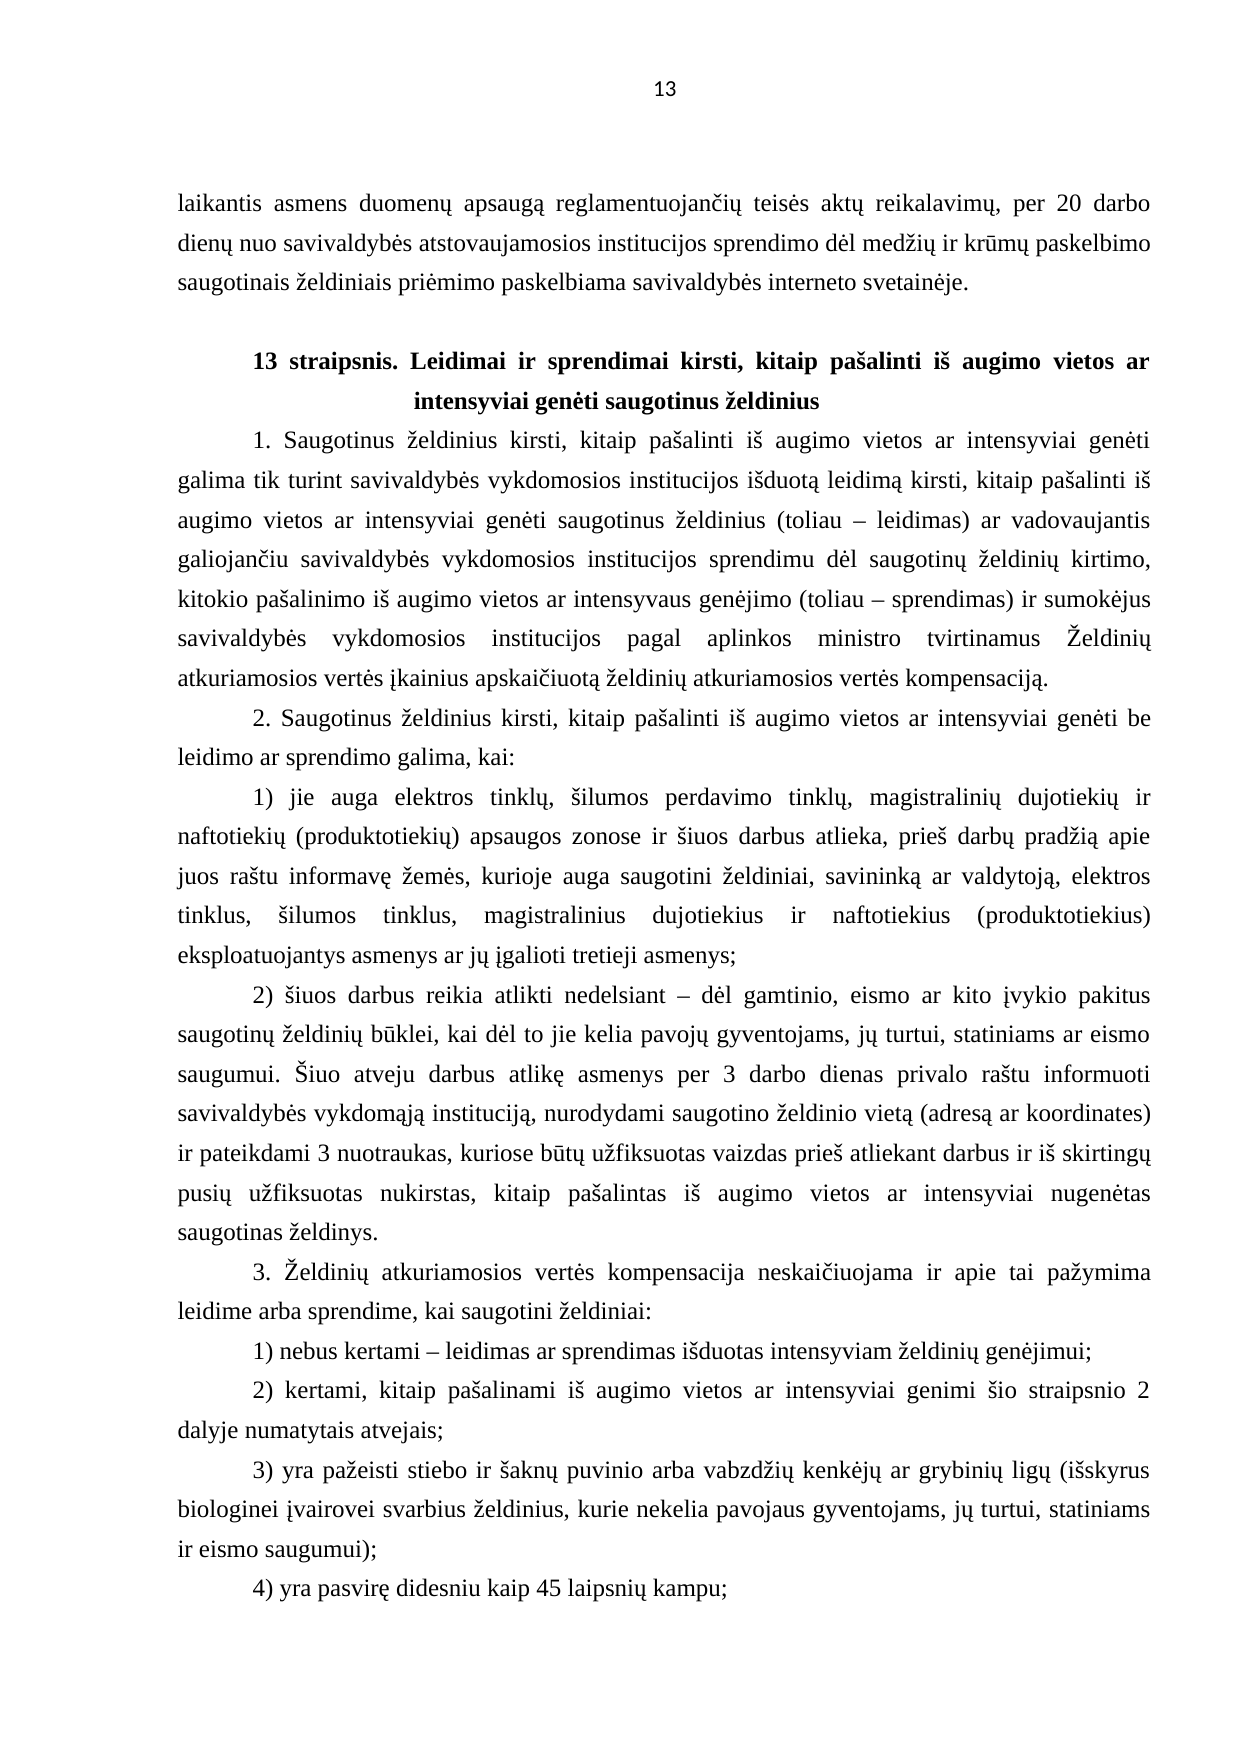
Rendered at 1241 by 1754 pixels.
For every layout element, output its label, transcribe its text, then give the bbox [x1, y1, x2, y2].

text 2) šiuos darbus reikia atlikti nedelsiant – dėl gamtinio, eismo ar kito įvykio pakitus saugotinų želdinių būklei, kai dėl to jie kelia pavojų gyventojams, jų turtui, statiniams ar eismo saugumui. Šiuo atveju darbus atlikę asmenys per 3 darbo dienas privalo raštu informuoti savivaldybės vykdomąją instituciją, nurodydami saugotino želdinio vietą (adresą ar koordinates) ir pateikdami 3 nuotraukas, kuriose būtų užfiksuotas vaizdas prieš atliekant darbus ir iš skirtingų pusių užfiksuotas nukirstas, kitaip pašalintas iš augimo vietos ar intensyviai nugenėtas saugotinas želdinys. [177, 969, 1152, 1246]
text 1. Saugotinus želdinius kirsti, kitaip pašalinti iš augimo vietos ar intensyviai genėti galima tik turint savivaldybės vykdomosios institucijos išduotą leidimą kirsti, kitaip pašalinti iš augimo vietos ar intensyviai genėti saugotinus želdinius (toliau – leidimas) ar vadovaujantis galiojančiu savivaldybės vykdomosios institucijos sprendimu dėl saugotinų želdinių kirtimo, kitokio pašalinimo iš augimo vietos ar intensyvaus genėjimo (toliau – sprendimas) ir sumokėjus savivaldybės vykdomosios institucijos pagal aplinkos ministro tvirtinamus Želdinių atkuriamosios vertės įkainius apskaičiuotą želdinių atkuriamosios vertės kompensaciją. [177, 415, 1152, 692]
text 2. Saugotinus želdinius kirsti, kitaip pašalinti iš augimo vietos ar intensyviai genėti be leidimo ar sprendimo galima, kai: [177, 692, 1152, 771]
text 2) kertami, kitaip pašalinami iš augimo vietos ar intensyviai genimi šio straipsnio 2 dalyje numatytais atvejais; [177, 1365, 1152, 1444]
text 4) yra pasvirę didesniu kaip 45 laipsnių kampu; [177, 1563, 1152, 1602]
text 3. Želdinių atkuriamosios vertės kompensacija neskaičiuojama ir apie tai pažymima leidime arba sprendime, kai saugotini želdiniai: [177, 1246, 1152, 1325]
text 3) yra pažeisti stiebo ir šaknų puvinio arba vabzdžių kenkėjų ar grybinių ligų (išskyrus biologinei įvairovei svarbius želdinius, kurie nekelia pavojaus gyventojams, jų turtui, statiniams ir eismo saugumui); [177, 1444, 1152, 1563]
text laikantis asmens duomenų apsaugą reglamentuojančių teisės aktų reikalavimų, per 20 darbo dienų nuo savivaldybės atstovaujamosios institucijos sprendimo dėl medžių ir krūmų paskelbimo saugotinais želdiniais priėmimo paskelbiama savivaldybės interneto svetainėje. [177, 177, 1152, 296]
text 1) nebus kertami – leidimas ar sprendimas išduotas intensyviam želdinių genėjimui; [177, 1325, 1152, 1365]
text 1) jie auga elektros tinklų, šilumos perdavimo tinklų, magistralinių dujotiekių ir naftotiekių (produktotiekių) apsaugos zonose ir šiuos darbus atlieka, prieš darbų pradžią apie juos raštu informavę žemės, kurioje auga saugotini želdiniai, savininką ar valdytoją, elektros tinklus, šilumos tinklus, magistralinius dujotiekius ir naftotiekius (produktotiekius) eksploatuojantys asmenys ar jų įgalioti tretieji asmenys; [177, 771, 1152, 969]
text 13 straipsnis. Leidimai ir sprendimai kirsti, kitaip pašalinti iš augimo vietos ar intensyviai genėti saugotinus želdinius [252, 336, 1152, 415]
